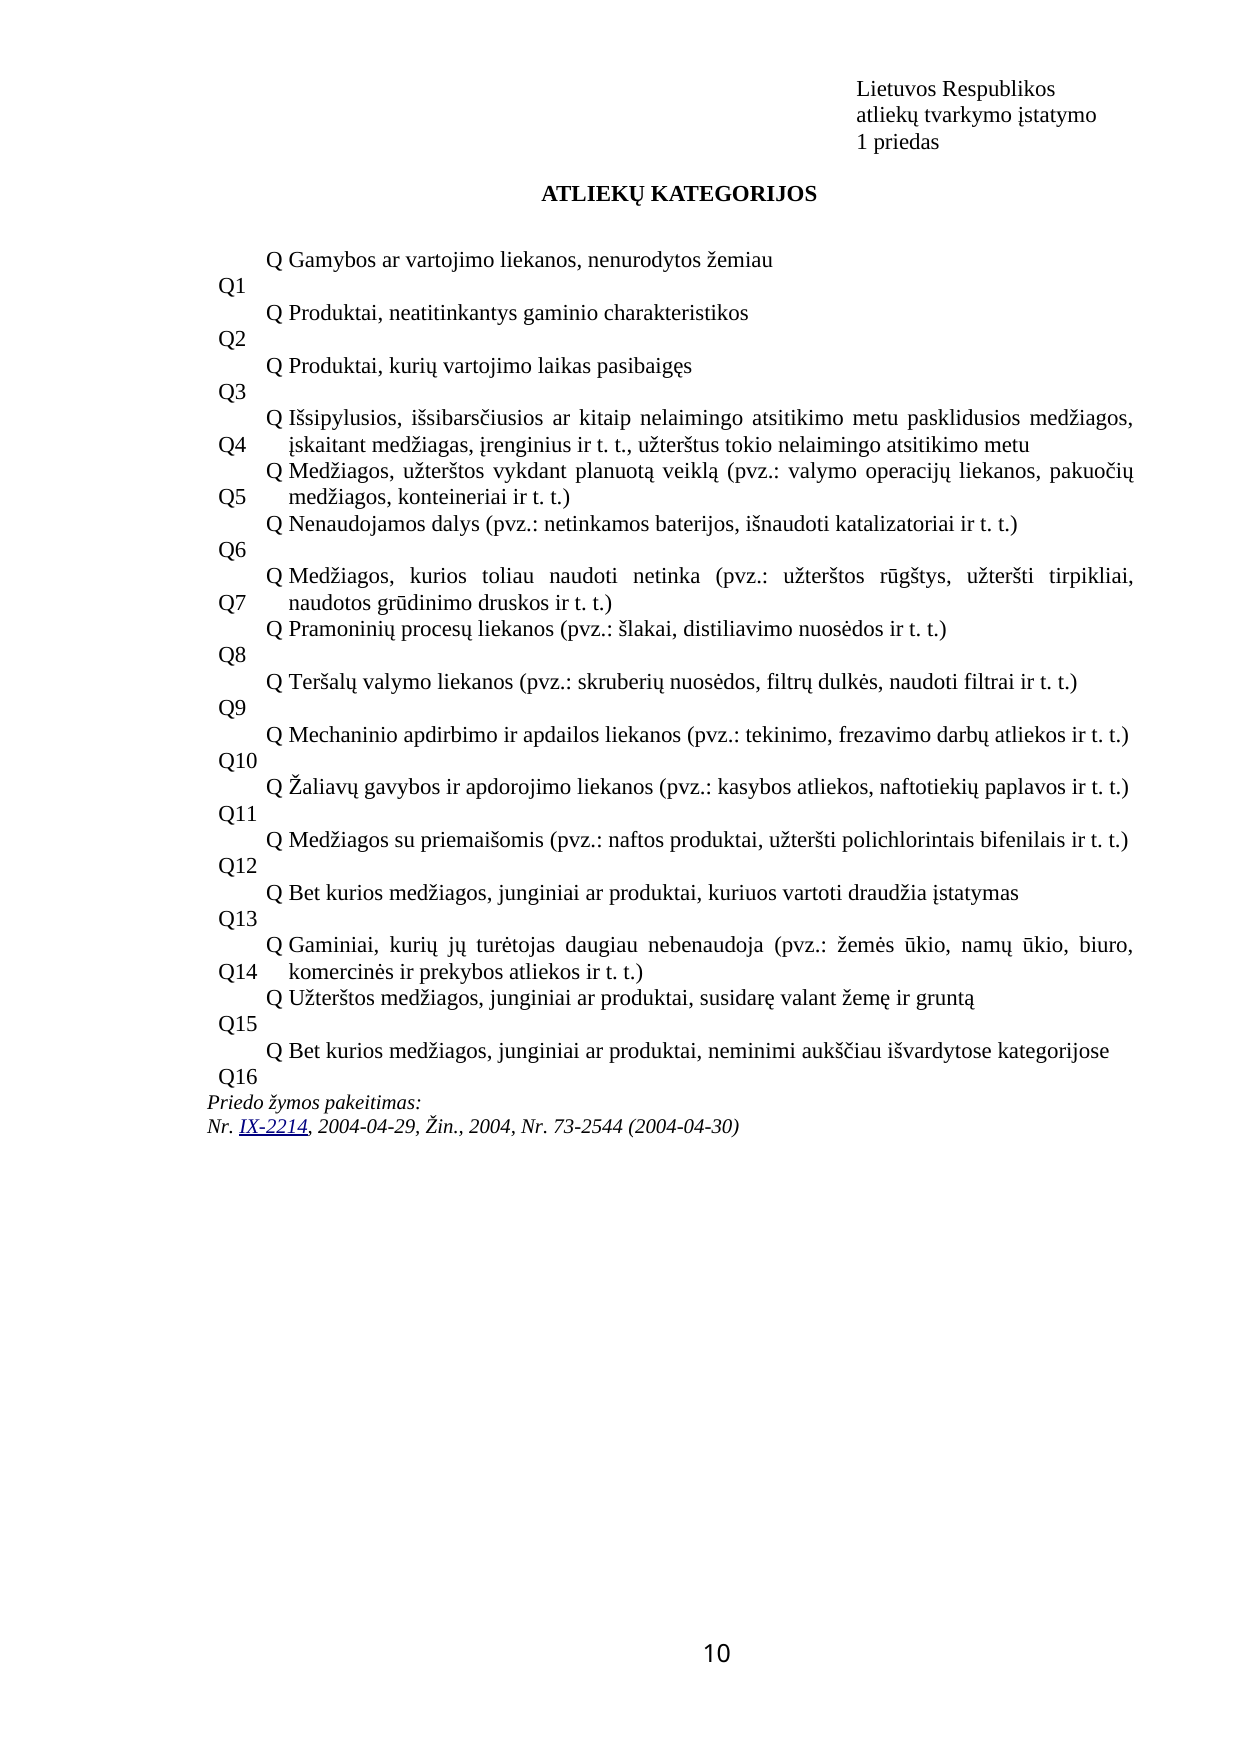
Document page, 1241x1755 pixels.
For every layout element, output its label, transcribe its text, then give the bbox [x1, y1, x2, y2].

table_cell QQ8 [207, 615, 277, 668]
table_header QQ1 [207, 246, 277, 299]
table_cell Užterštos medžiagos, junginiai ar produktai, susidarę valant žemę ir gruntą [277, 984, 1146, 1037]
subtitle ATLIEKŲ KATEGORIJOS [207, 180, 1152, 207]
table_cell Teršalų valymo liekanos (pvz.: skruberių nuosėdos, filtrų dulkės, naudoti filtrai ir t. t.) [277, 668, 1146, 721]
table_cell QQ6 [207, 510, 277, 562]
table_cell Medžiagos su priemaišomis (pvz.: naftos produktai, užteršti polichlorintais bifenilais ir t. t.) [277, 826, 1146, 879]
table_cell Produktai, kurių vartojimo laikas pasibaigęs [277, 352, 1146, 404]
text Lietuvos Respublikos [856, 75, 1152, 101]
table_cell Medžiagos, kurios toliau naudoti netinka (pvz.: užterštos rūgštys, užteršti tirpikliai, naudotos grūdinimo druskos ir t. t.) [277, 563, 1146, 615]
table_cell QQ4 [207, 404, 277, 457]
table_cell Bet kurios medžiagos, junginiai ar produktai, kuriuos vartoti draudžia įstatymas [277, 879, 1146, 931]
table_cell Išsipylusios, išsibarsčiusios ar kitaip nelaimingo atsitikimo metu pasklidusios medžiagos, įskaitant medžiagas, įrenginius ir t. t., užterštus tokio nelaimingo atsitikimo metu [277, 404, 1146, 457]
table_cell Nenaudojamos dalys (pvz.: netinkamos baterijos, išnaudoti katalizatoriai ir t. t.) [277, 510, 1146, 562]
table_cell Bet kurios medžiagos, junginiai ar produktai, neminimi aukščiau išvardytose kategorijose [277, 1037, 1146, 1089]
table_cell QQ7 [207, 563, 277, 615]
table_cell QQ11 [207, 773, 277, 826]
table_cell QQ3 [207, 352, 277, 404]
table_cell QQ15 [207, 984, 277, 1037]
table_cell Žaliavų gavybos ir apdorojimo liekanos (pvz.: kasybos atliekos, naftotiekių paplavos ir t. t.) [277, 773, 1146, 826]
text 1 priedas [726, 128, 1152, 154]
table_cell QQ9 [207, 668, 277, 721]
table_cell QQ13 [207, 879, 277, 931]
table_cell Medžiagos, užterštos vykdant planuotą veiklą (pvz.: valymo operacijų liekanos, pakuočių medžiagos, konteineriai ir t. t.) [277, 457, 1146, 510]
table_cell Gaminiai, kurių jų turėtojas daugiau nebenaudoja (pvz.: žemės ūkio, namų ūkio, biuro, komercinės ir prekybos atliekos ir t. t.) [277, 931, 1146, 984]
table_header Gamybos ar vartojimo liekanos, nenurodytos žemiau [277, 246, 1146, 299]
text atliekų tvarkymo įstatymo [726, 101, 1152, 128]
table_cell QQ10 [207, 721, 277, 773]
table_cell QQ16 [207, 1037, 277, 1089]
table_cell QQ5 [207, 457, 277, 510]
table_cell QQ12 [207, 826, 277, 879]
table_cell Produktai, neatitinkantys gaminio charakteristikos [277, 299, 1146, 352]
table_cell Mechaninio apdirbimo ir apdailos liekanos (pvz.: tekinimo, frezavimo darbų atliekos ir t. t.) [277, 721, 1146, 773]
text Nr. IX-2214, 2004-04-29, Žin., 2004, Nr. 73-2544 (2004-04-30) [207, 1114, 1152, 1138]
table_cell Pramoninių procesų liekanos (pvz.: šlakai, distiliavimo nuosėdos ir t. t.) [277, 615, 1146, 668]
text Priedo žymos pakeitimas: [207, 1089, 1152, 1114]
table_cell QQ2 [207, 299, 277, 352]
table_cell QQ14 [207, 931, 277, 984]
